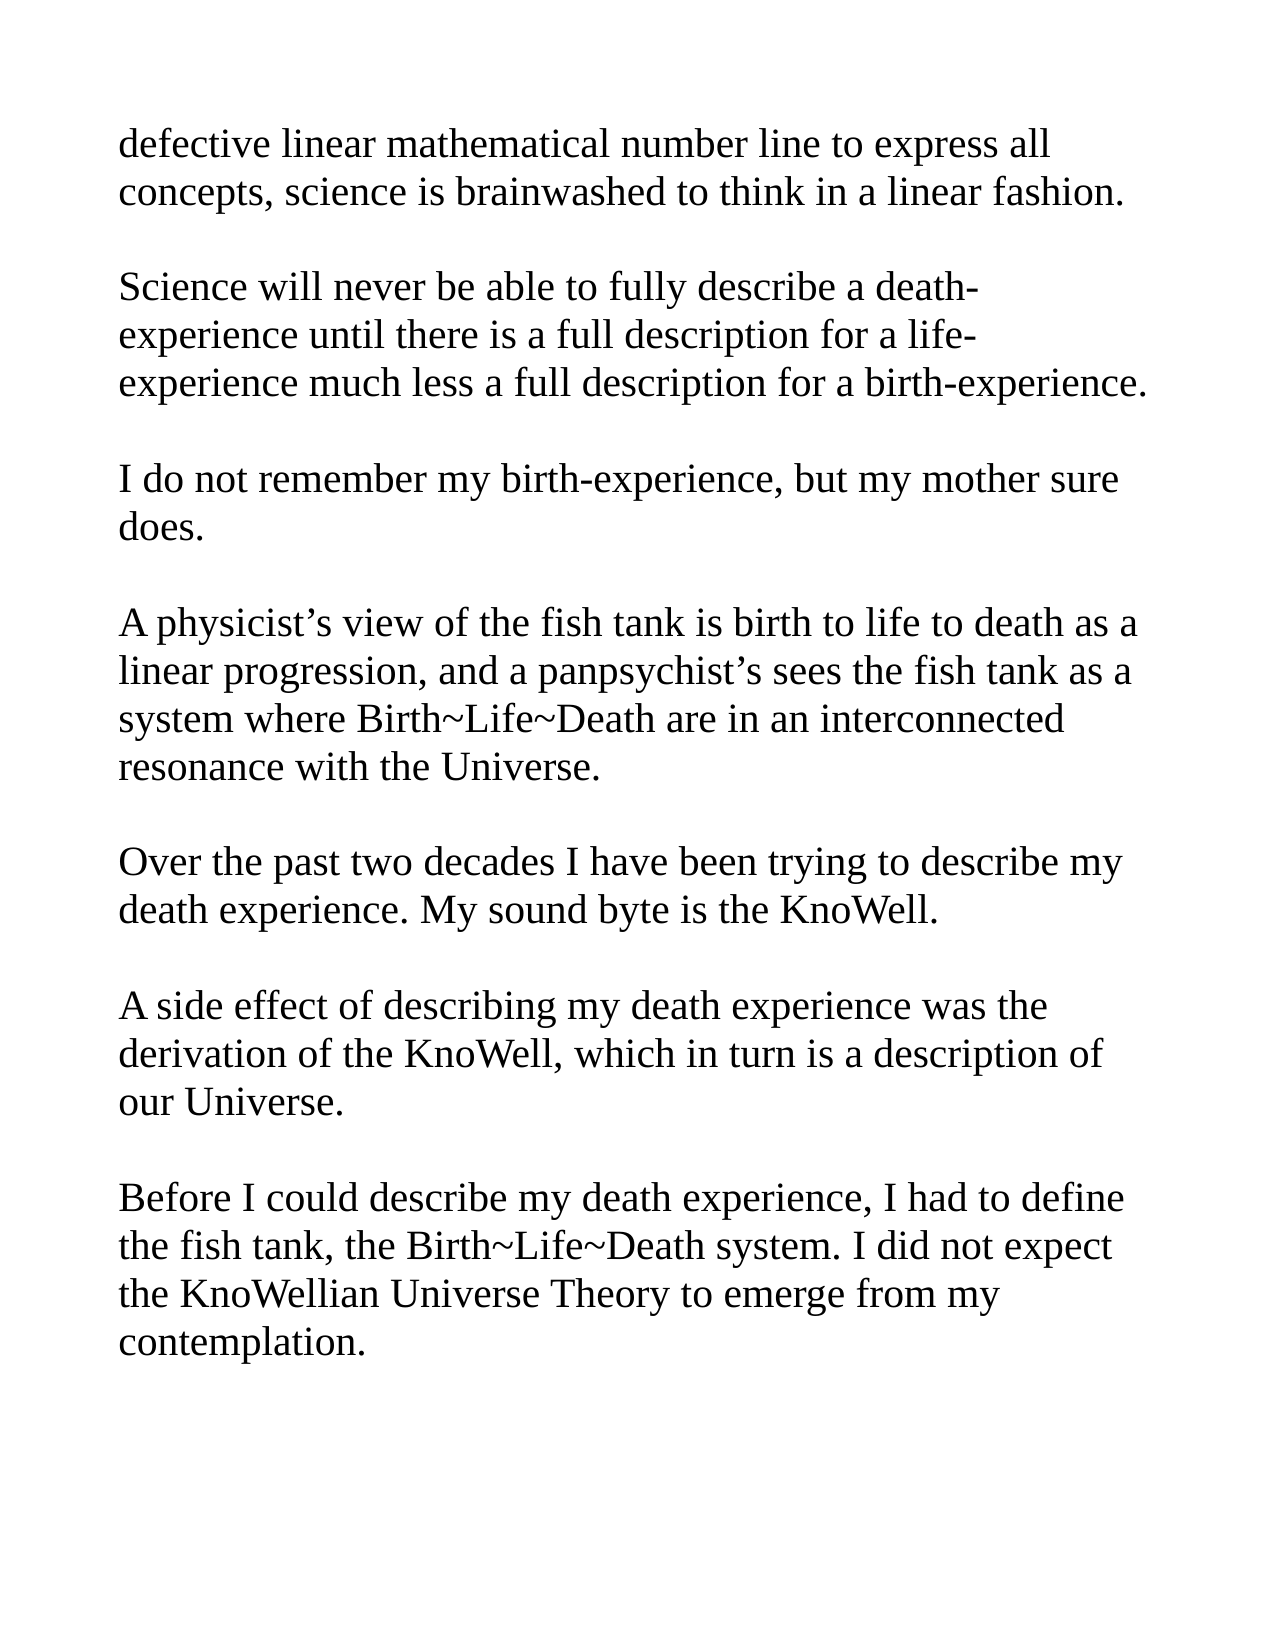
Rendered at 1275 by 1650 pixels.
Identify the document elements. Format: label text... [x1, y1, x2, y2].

text Before I could describe my death experience, I had to define the fish tank, the Birth~Life~Death system. I did not expect the KnoWellian Universe Theory to emerge from my contemplation. [118, 1172, 1157, 1364]
text Science will never be able to fully describe a death-experience until there is a full description for a life-experience much less a full description for a birth-experience. I do not remember my birth-experience, but my mother sure does. [118, 262, 1157, 549]
text A physicist’s view of the fish tank is birth to life to death as a linear progression, and a panpsychist’s sees the fish tank as a system where Birth~Life~Death are in an interconnected resonance with the Universe. [118, 597, 1157, 789]
text Over the past two decades I have been trying to describe my death experience. My sound byte is the KnoWell. [118, 837, 1157, 933]
text A side effect of describing my death experience was the derivation of the KnoWell, which in turn is a description of our Universe. [118, 981, 1157, 1124]
text defective linear mathematical number line to express all concepts, science is brainwashed to think in a linear fashion. [118, 118, 1157, 214]
